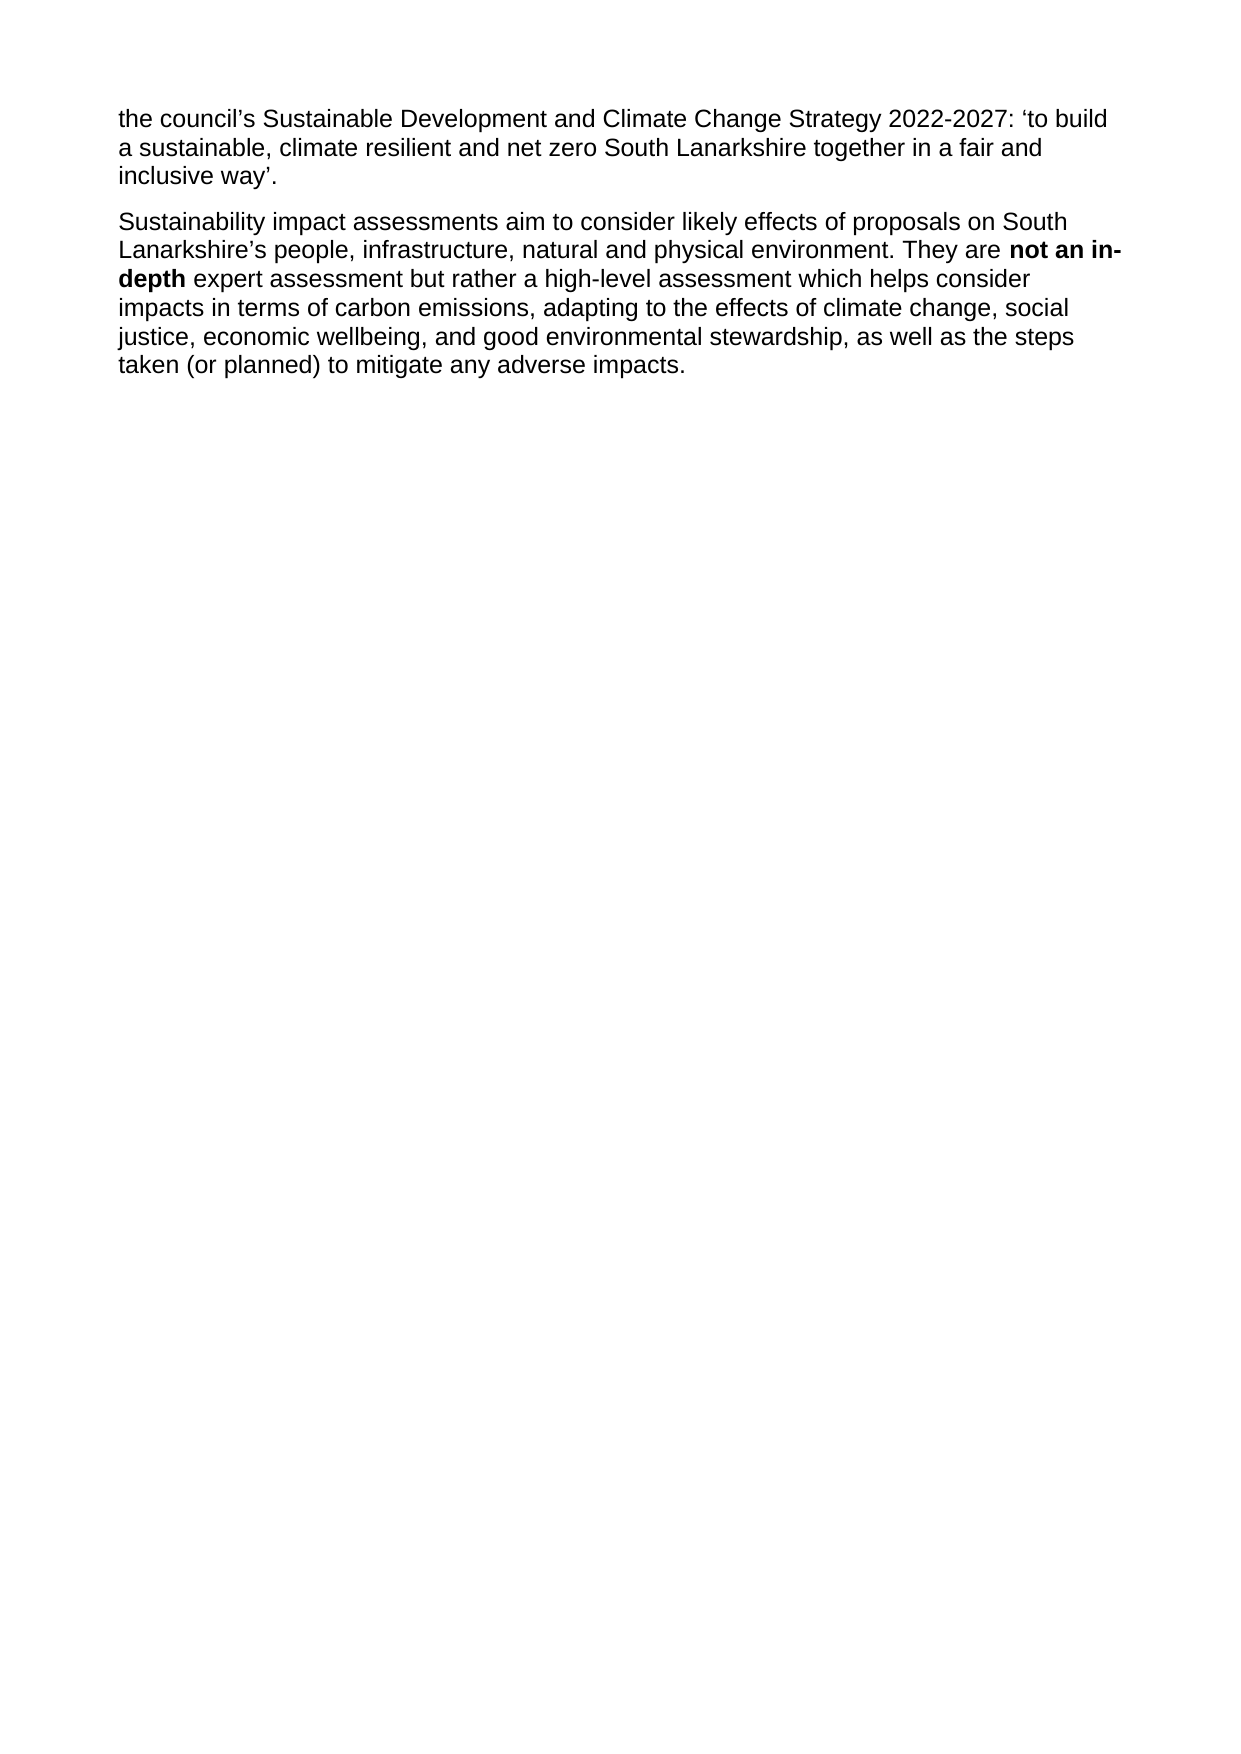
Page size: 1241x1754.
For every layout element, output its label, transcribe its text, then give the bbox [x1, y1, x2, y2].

text Sustainability impact assessments aim to consider likely effects of proposals on South Lanarkshire’s people, infrastructure, natural and physical environment. They are not an in-depth expert assessment but rather a high-level assessment which helps consider impacts in terms of carbon emissions, adapting to the effects of climate change, social justice, economic wellbeing, and good environmental stewardship, as well as the steps taken (or planned) to mitigate any adverse impacts. [118, 207, 1122, 379]
text the council’s Sustainable Development and Climate Change Strategy 2022-2027: ‘to build a sustainable, climate resilient and net zero South Lanarkshire together in a fair and inclusive way’. [118, 104, 1122, 190]
